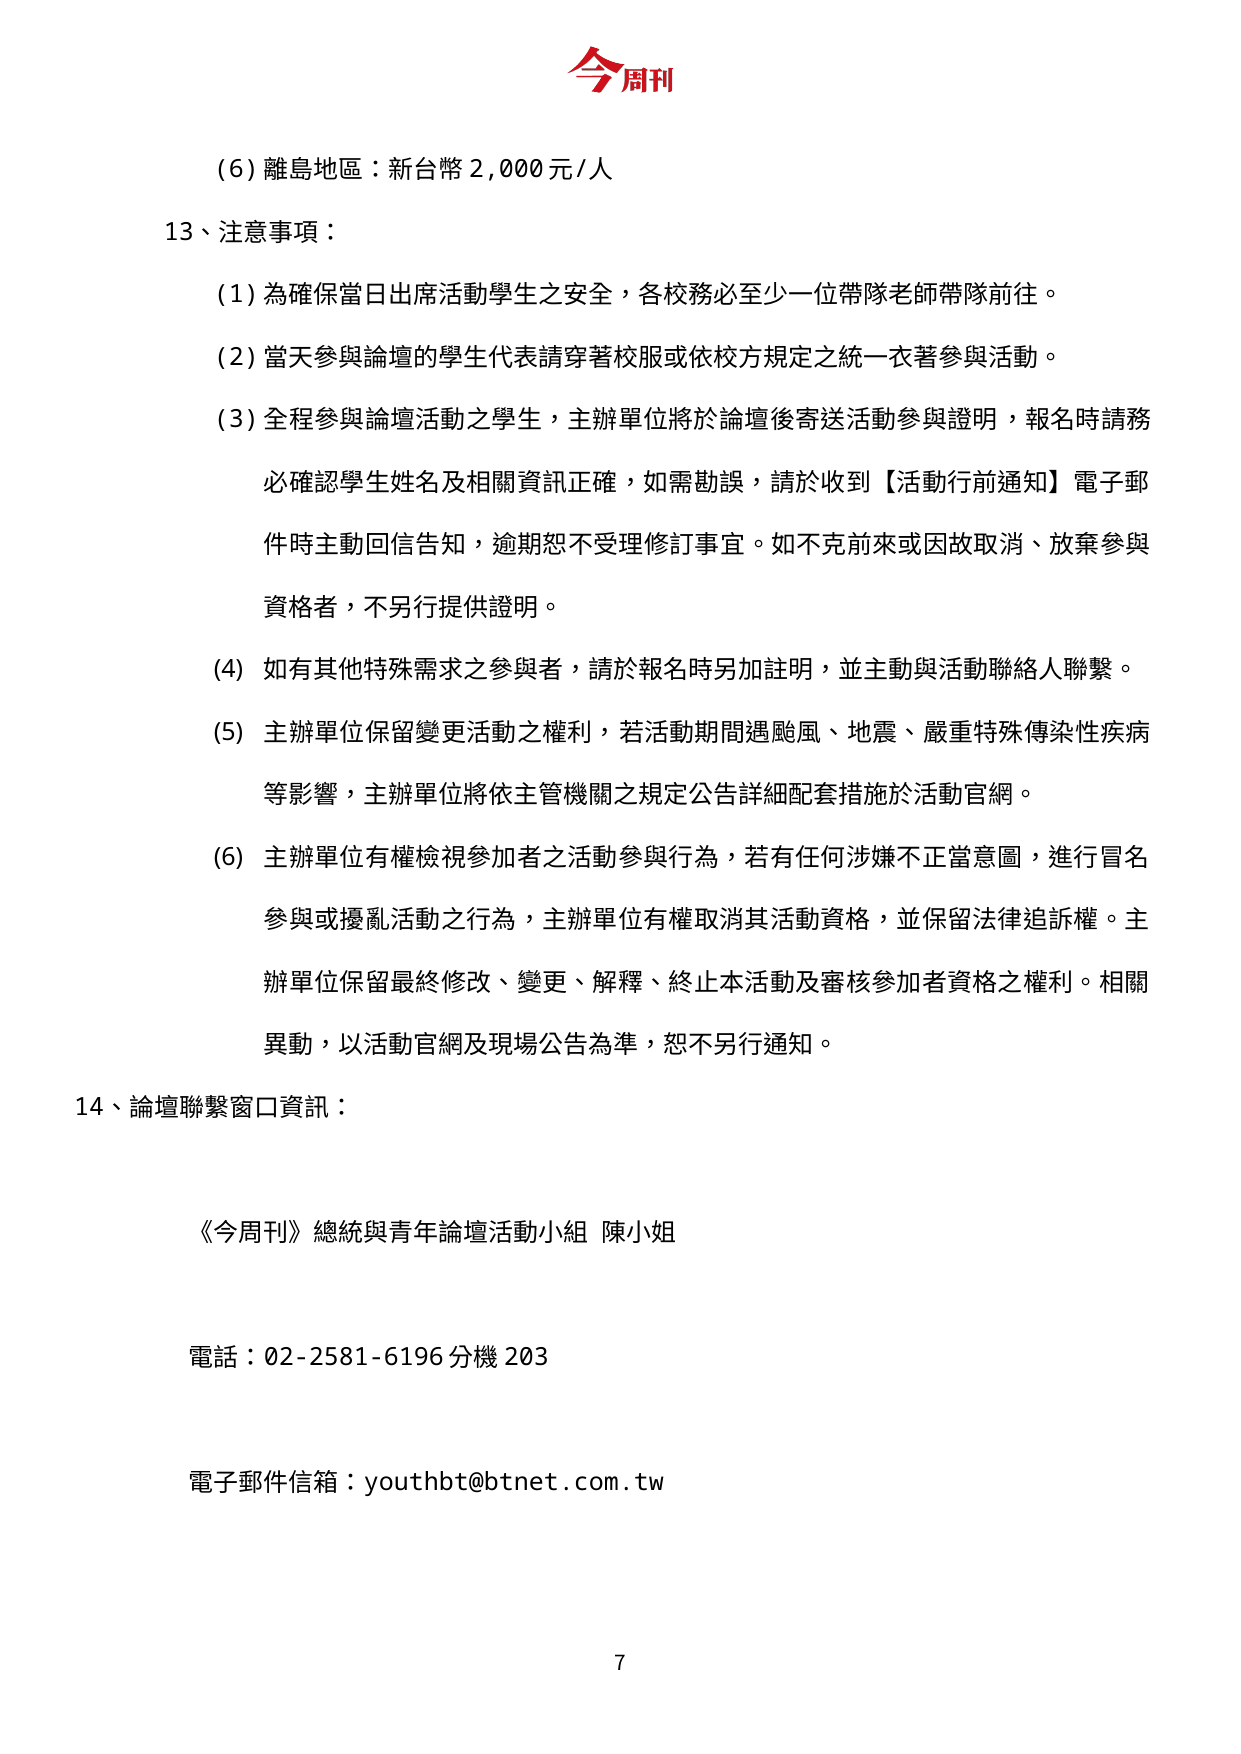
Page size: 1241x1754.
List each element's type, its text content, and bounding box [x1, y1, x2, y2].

list 論壇聯繫窗口資訊： [74, 1063, 1152, 1126]
text 《今周刊》總統與青年論壇活動小組 陳小姐 [153, 1188, 1152, 1251]
text 電子郵件信箱：youthbt@btnet.com.tw [189, 1438, 1152, 1501]
list 離島地區：新台幣2,000元/人 [214, 126, 1152, 188]
list 為確保當日出席活動學生之安全，各校務必至少一位帶隊老師帶隊前往。 [214, 251, 1152, 313]
list 如有其他特殊需求之參與者，請於報名時另加註明，並主動與活動聯絡人聯繫。 [214, 626, 1152, 688]
list 全程參與論壇活動之學生，主辦單位將於論壇後寄送活動參與證明，報名時請務必確認學生姓名及相關資訊正確，如需勘誤，請於收到【活動行前通知】電子郵件時主動回信告知，逾期恕不受理修訂事宜。如不克前來或因故取消、放棄參與資格者，不另行提供證明。 [214, 376, 1152, 626]
list 主辦單位有權檢視參加者之活動參與行為，若有任何涉嫌不正當意圖，進行冒名參與或擾亂活動之行為，主辦單位有權取消其活動資格，並保留法律追訴權。主辦單位保留最終修改、變更、解釋、終止本活動及審核參加者資格之權利。相關異動，以活動官網及現場公告為準，恕不另行通知。 [214, 813, 1152, 1063]
list 主辦單位保留變更活動之權利，若活動期間遇颱風、地震、嚴重特殊傳染性疾病等影響，主辦單位將依主管機關之規定公告詳細配套措施於活動官網。 [214, 688, 1152, 813]
list 注意事項： [164, 188, 1152, 251]
list 當天參與論壇的學生代表請穿著校服或依校方規定之統一衣著參與活動。 [214, 313, 1152, 376]
text 電話：02-2581-6196分機203 [189, 1313, 1152, 1376]
